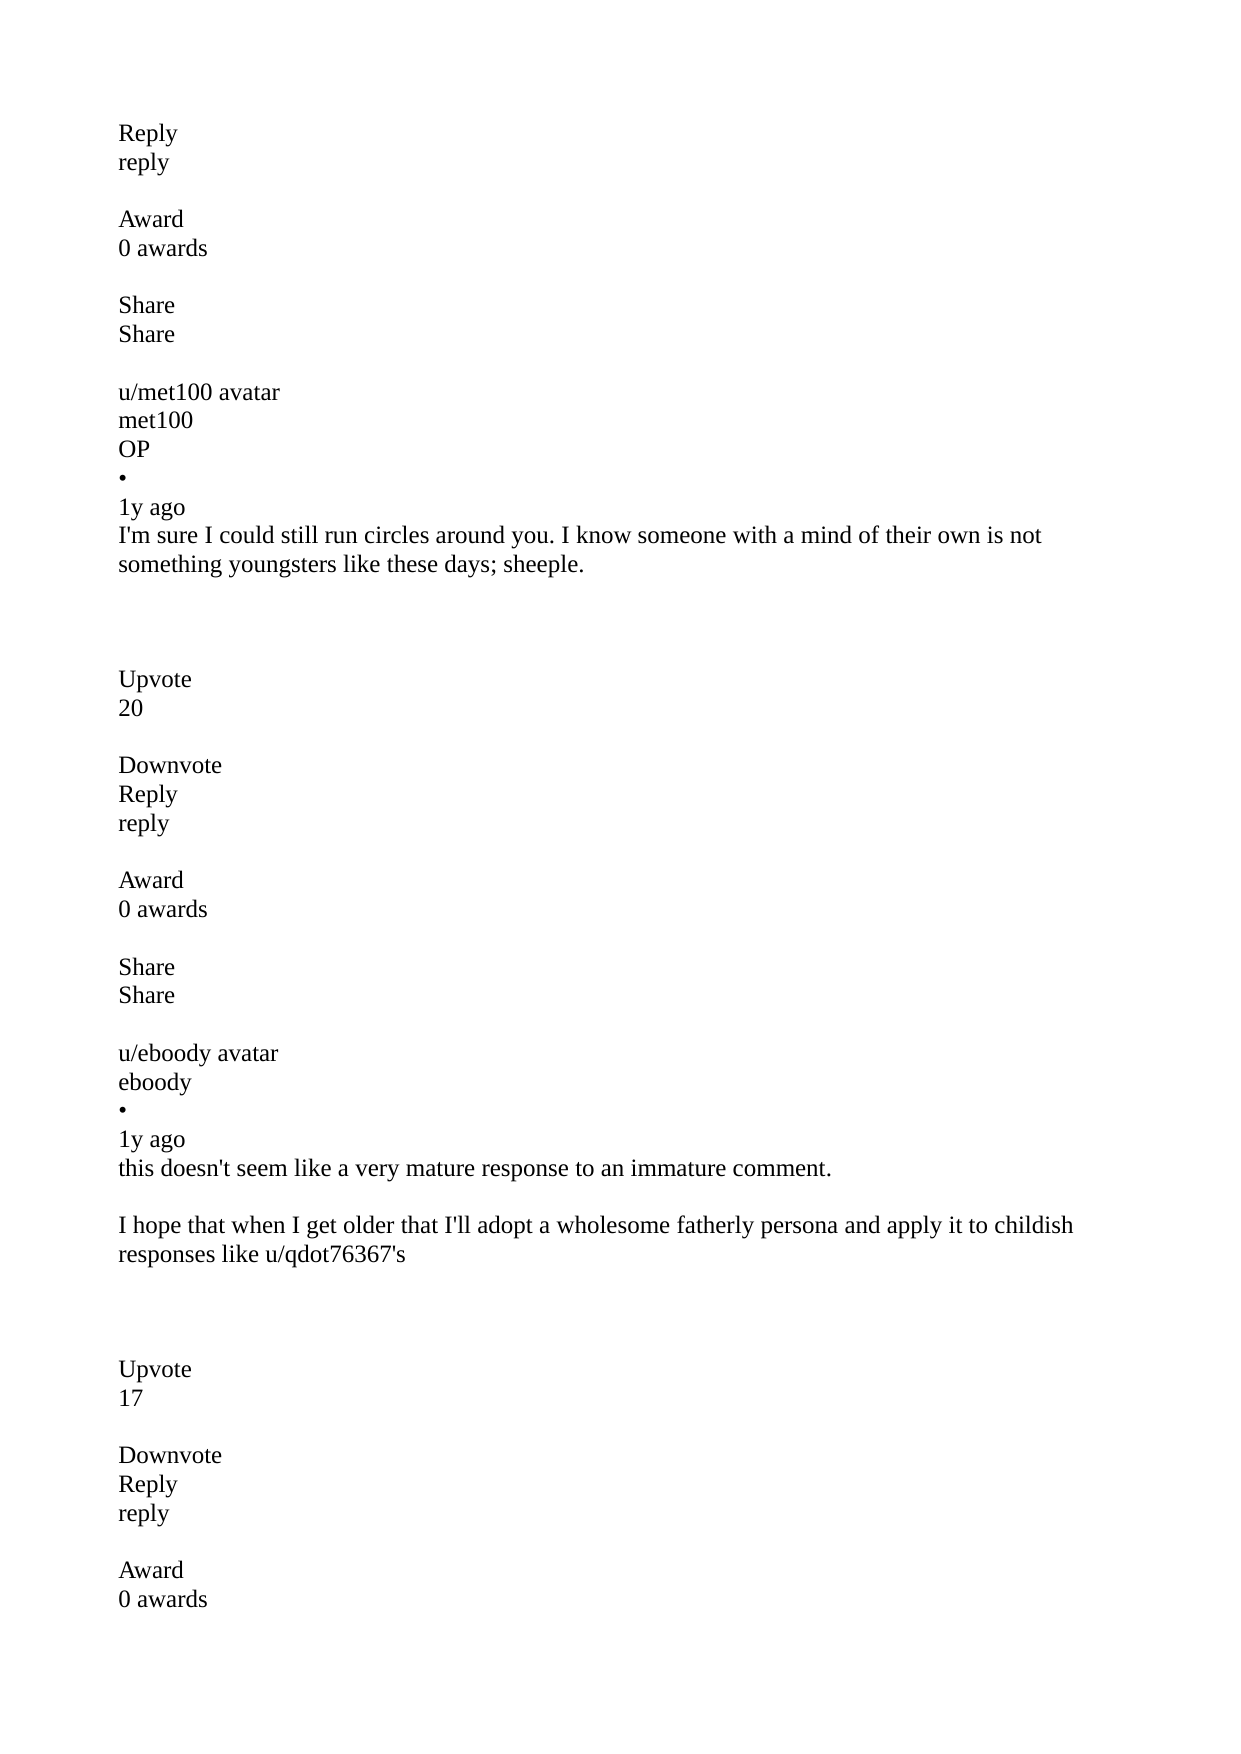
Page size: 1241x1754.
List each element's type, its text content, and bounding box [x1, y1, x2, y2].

text I hope that when I get older that I'll adopt a wholesome fatherly persona and apply it to childish responses like u/qdot76367's [118, 1211, 1122, 1268]
text 0 awards [118, 233, 1122, 262]
text u/eboody avatar [118, 1038, 1122, 1067]
text reply [118, 147, 1122, 176]
text u/met100 avatar [118, 377, 1122, 406]
text Downvote [118, 1441, 1122, 1469]
text 0 awards [118, 894, 1122, 923]
text Award [118, 204, 1122, 233]
text eboody [118, 1067, 1122, 1096]
text Award [118, 1556, 1122, 1584]
text I'm sure I could still run circles around you. I know someone with a mind of their own is not something youngsters like these days; sheeple. [118, 521, 1122, 578]
text 0 awards [118, 1584, 1122, 1613]
text 1y ago [118, 1124, 1122, 1153]
text Award [118, 866, 1122, 894]
text 1y ago [118, 492, 1122, 521]
text this doesn't seem like a very mature response to an immature comment. [118, 1153, 1122, 1182]
text 20 [118, 693, 1122, 722]
text reply [118, 1498, 1122, 1527]
text Reply [118, 1469, 1122, 1498]
text Downvote [118, 751, 1122, 779]
text Upvote [118, 1354, 1122, 1383]
text Share [118, 981, 1122, 1009]
text Share [118, 952, 1122, 981]
text OP [118, 434, 1122, 463]
text met100 [118, 406, 1122, 434]
text Reply [118, 779, 1122, 808]
text • [118, 463, 1122, 492]
text • [118, 1096, 1122, 1124]
text Reply [118, 118, 1122, 147]
text Upvote [118, 664, 1122, 693]
text Share [118, 291, 1122, 319]
text reply [118, 808, 1122, 837]
text Share [118, 319, 1122, 348]
text 17 [118, 1383, 1122, 1412]
